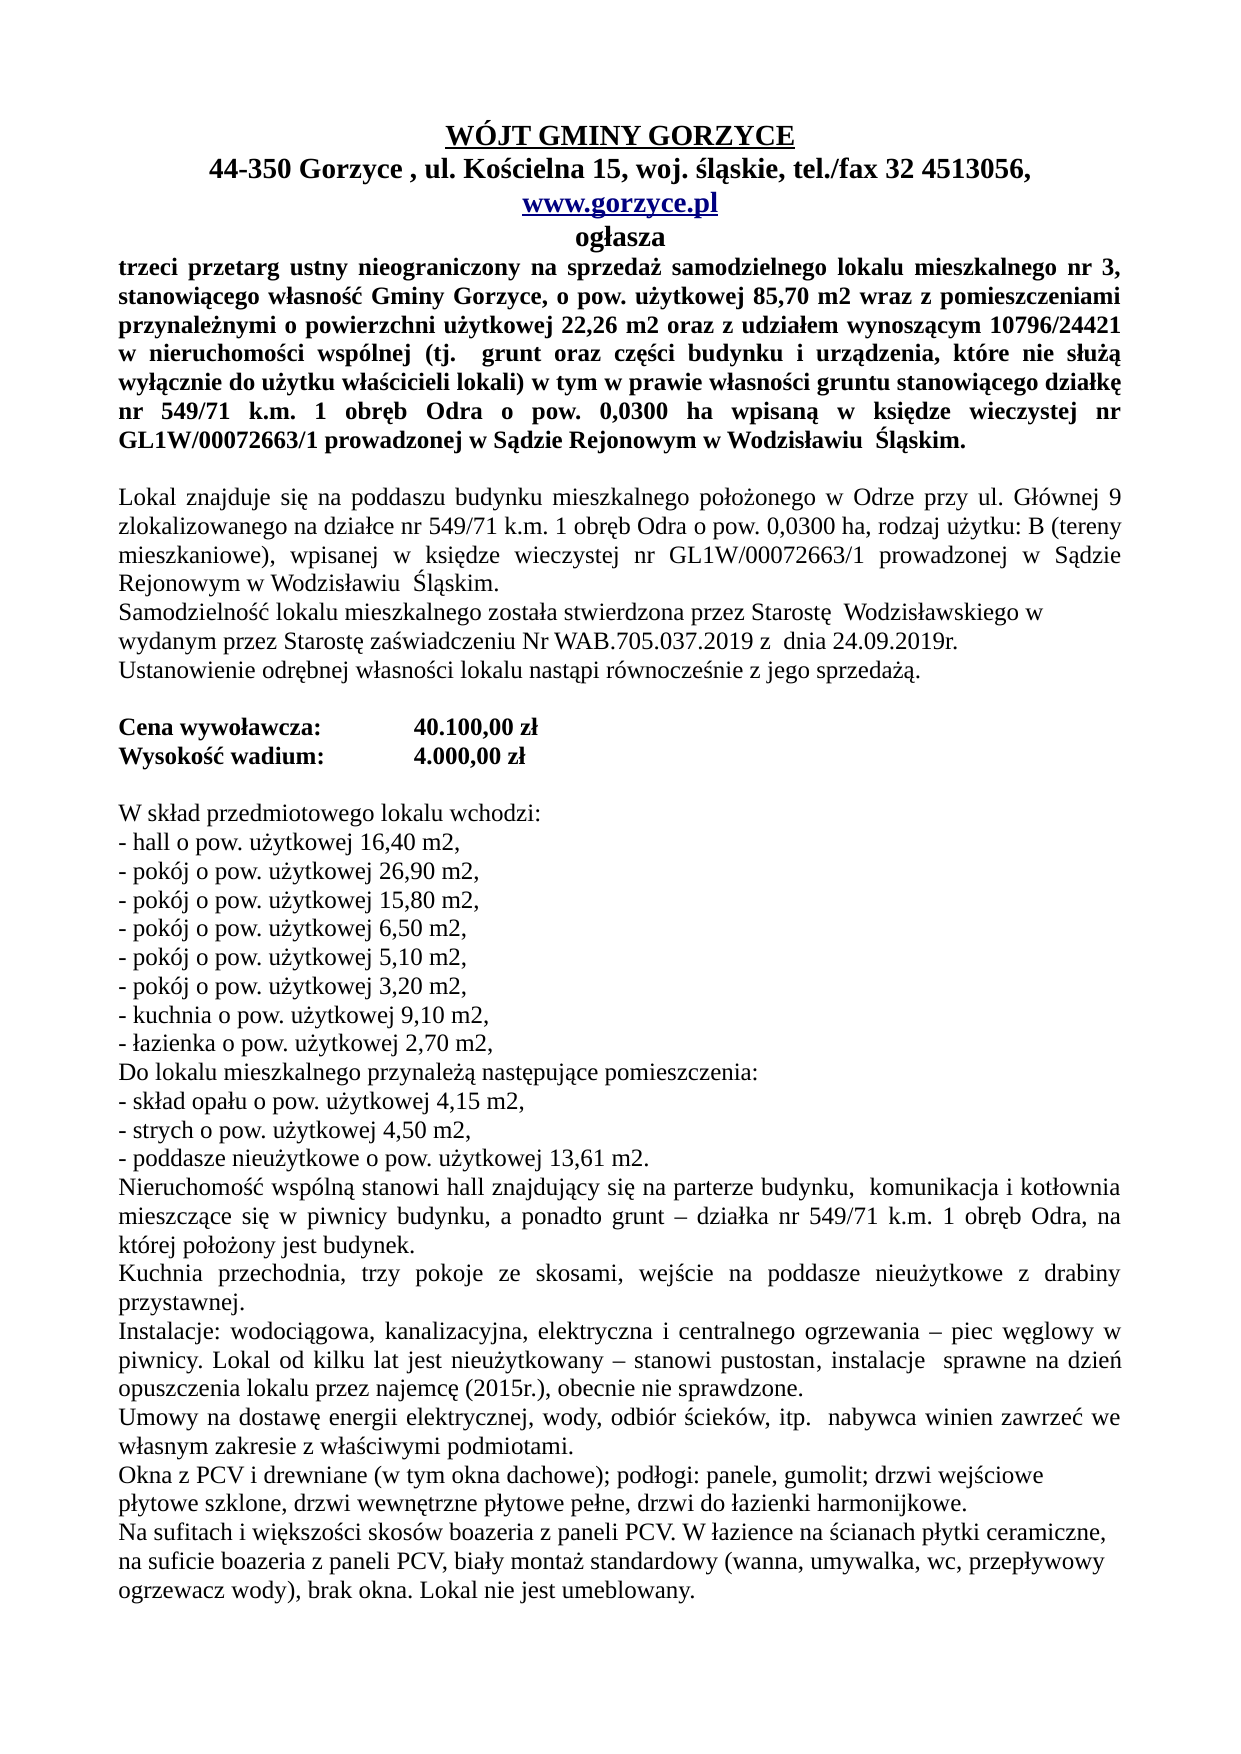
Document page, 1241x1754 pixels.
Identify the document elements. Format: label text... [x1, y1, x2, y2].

text Na sufitach i większości skosów boazeria z paneli PCV. W łazience na ścianach płytki ceramiczne, na suficie boazeria z paneli PCV, biały montaż standardowy (wanna, umywalka, wc, przepływowy ogrzewacz wody), brak okna. Lokal nie jest umeblowany. [118, 1517, 1122, 1603]
text - pokój o pow. użytkowej 6,50 m2, [118, 913, 1122, 942]
text - strych o pow. użytkowej 4,50 m2, [118, 1115, 1122, 1143]
text Instalacje: wodociągowa, kanalizacyjna, elektryczna i centralnego ogrzewania – piec węglowy w piwnicy. Lokal od kilku lat jest nieużytkowany – stanowi pustostan, instalacje sprawne na dzień opuszczenia lokalu przez najemcę (2015r.), obecnie nie sprawdzone. [118, 1316, 1122, 1402]
text W skład przedmiotowego lokalu wchodzi: [118, 798, 1122, 827]
text - poddasze nieużytkowe o pow. użytkowej 13,61 m2. [118, 1143, 1122, 1172]
text Kuchnia przechodnia, trzy pokoje ze skosami, wejście na poddasze nieużytkowe z drabiny przystawnej. [118, 1258, 1122, 1316]
text Wysokość wadium: 4.000,00 zł [118, 741, 1122, 770]
text Samodzielność lokalu mieszkalnego została stwierdzona przez Starostę Wodzisławskiego w [118, 597, 1122, 626]
text Do lokalu mieszkalnego przynależą następujące pomieszczenia: [118, 1057, 1122, 1086]
text - pokój o pow. użytkowej 26,90 m2, [118, 856, 1122, 885]
text WÓJT GMINY GORZYCE [118, 118, 1122, 152]
text wydanym przez Starostę zaświadczeniu Nr WAB.705.037.2019 z dnia 24.09.2019r. [118, 626, 1122, 655]
text Ustanowienie odrębnej własności lokalu nastąpi równocześnie z jego sprzedażą. [118, 655, 1122, 683]
text - kuchnia o pow. użytkowej 9,10 m2, [118, 1000, 1122, 1028]
text ogłasza [118, 219, 1122, 252]
text Nieruchomość wspólną stanowi hall znajdujący się na parterze budynku, komunikacja i kotłownia mieszczące się w piwnicy budynku, a ponadto grunt – działka nr 549/71 k.m. 1 obręb Odra, na której położony jest budynek. [118, 1172, 1122, 1258]
text - hall o pow. użytkowej 16,40 m2, [118, 827, 1122, 856]
text Umowy na dostawę energii elektrycznej, wody, odbiór ścieków, itp. nabywca winien zawrzeć we własnym zakresie z właściwymi podmiotami. [118, 1402, 1122, 1460]
text - skład opału o pow. użytkowej 4,15 m2, [118, 1086, 1122, 1115]
text Okna z PCV i drewniane (w tym okna dachowe); podłogi: panele, gumolit; drzwi wejściowe płytowe szklone, drzwi wewnętrzne płytowe pełne, drzwi do łazienki harmonijkowe. [118, 1460, 1122, 1517]
text Cena wywoławcza: 40.100,00 zł [118, 712, 1122, 741]
text - pokój o pow. użytkowej 15,80 m2, [118, 885, 1122, 913]
text trzeci przetarg ustny nieograniczony na sprzedaż samodzielnego lokalu mieszkalnego nr 3, stanowiącego własność Gminy Gorzyce, o pow. użytkowej 85,70 m2 wraz z pomieszczeniami przynależnymi o powierzchni użytkowej 22,26 m2 oraz z udziałem wynoszącym 10796/24421 w nieruchomości wspólnej (tj. grunt oraz części budynku i urządzenia, które nie służą wyłącznie do użytku właścicieli lokali) w tym w prawie własności gruntu stanowiącego działkę nr 549/71 k.m. 1 obręb Odra o pow. 0,0300 ha wpisaną w księdze wieczystej nr GL1W/00072663/1 prowadzonej w Sądzie Rejonowym w Wodzisławiu Śląskim. [118, 252, 1122, 453]
text - pokój o pow. użytkowej 3,20 m2, [118, 971, 1122, 1000]
text - łazienka o pow. użytkowej 2,70 m2, [118, 1028, 1122, 1057]
text Lokal znajduje się na poddaszu budynku mieszkalnego położonego w Odrze przy ul. Głównej 9 zlokalizowanego na działce nr 549/71 k.m. 1 obręb Odra o pow. 0,0300 ha, rodzaj użytku: B (tereny mieszkaniowe), wpisanej w księdze wieczystej nr GL1W/00072663/1 prowadzonej w Sądzie Rejonowym w Wodzisławiu Śląskim. [118, 482, 1122, 597]
text 44-350 Gorzyce , ul. Kościelna 15, woj. śląskie, tel./fax 32 4513056, www.gorzyce.pl [118, 152, 1122, 219]
text - pokój o pow. użytkowej 5,10 m2, [118, 942, 1122, 971]
